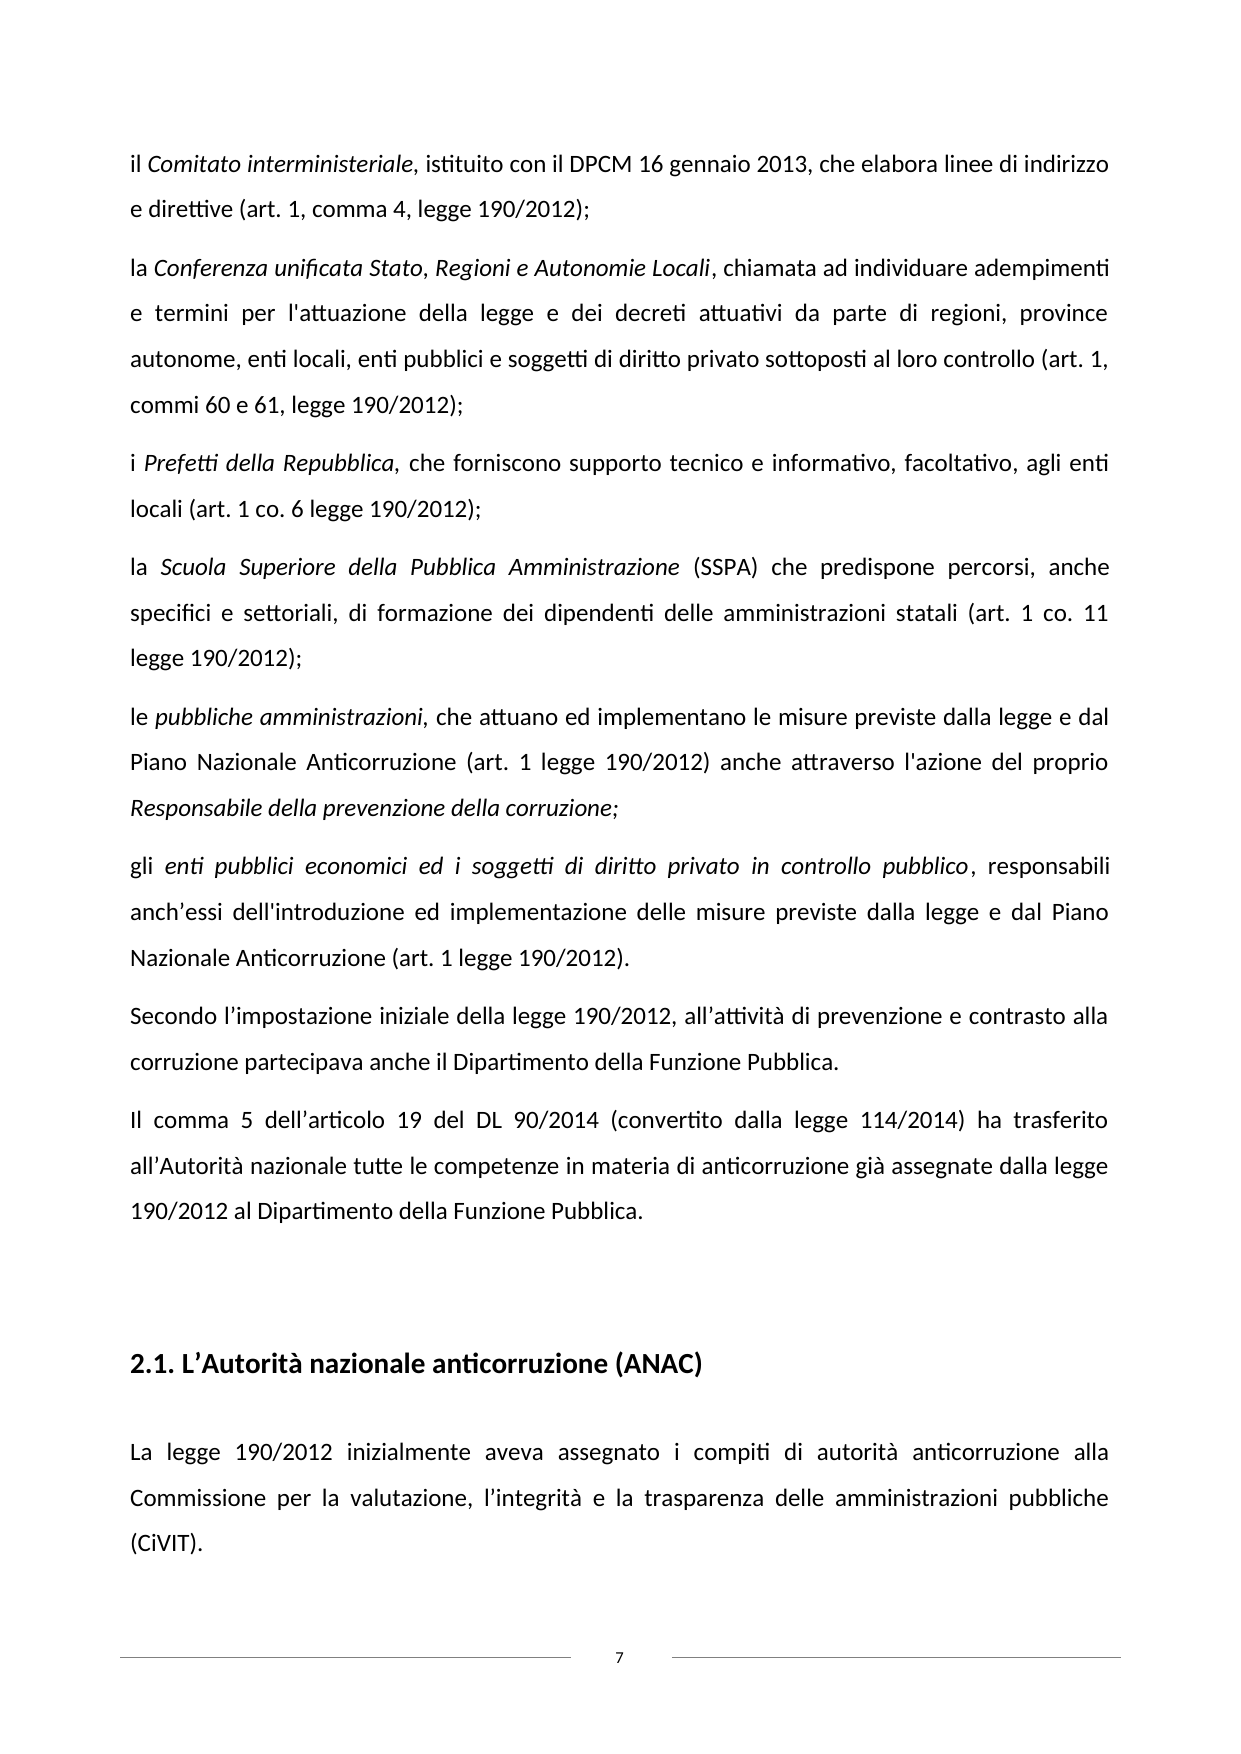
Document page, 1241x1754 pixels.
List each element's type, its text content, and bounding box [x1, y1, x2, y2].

text Il comma 5 dell’articolo 19 del DL 90/2014 (convertito dalla legge 114/2014) ha trasferito all’Autorità nazionale tutte le competenze in materia di anticorruzione già assegnate dalla legge 190/2012 al Dipartimento della Funzione Pubblica. [130, 1104, 1110, 1226]
text 2.1. L’Autorità nazionale anticorruzione (ANAC) [130, 1345, 1110, 1381]
text le pubbliche amministrazioni, che attuano ed implementano le misure previste dalla legge e dal Piano Nazionale Anticorruzione (art. 1 legge 190/2012) anche attraverso l'azione del proprio Responsabile della prevenzione della corruzione; [130, 701, 1110, 823]
text la Conferenza unificata Stato, Regioni e Autonomie Locali, chiamata ad individuare adempimenti e termini per l'attuazione della legge e dei decreti attuativi da parte di regioni, province autonome, enti locali, enti pubblici e soggetti di diritto privato sottoposti al loro controllo (art. 1, commi 60 e 61, legge 190/2012); [130, 252, 1110, 419]
text Secondo l’impostazione iniziale della legge 190/2012, all’attività di prevenzione e contrasto alla corruzione partecipava anche il Dipartimento della Funzione Pubblica. [130, 1000, 1110, 1076]
text i Prefetti della Repubblica, che forniscono supporto tecnico e informativo, facoltativo, agli enti locali (art. 1 co. 6 legge 190/2012); [130, 447, 1110, 523]
text la Scuola Superiore della Pubblica Amministrazione (SSPA) che predispone percorsi, anche specifici e settoriali, di formazione dei dipendenti delle amministrazioni statali (art. 1 co. 11 legge 190/2012); [130, 551, 1110, 673]
text il Comitato interministeriale, istituito con il DPCM 16 gennaio 2013, che elabora linee di indirizzo e direttive (art. 1, comma 4, legge 190/2012); [130, 148, 1110, 224]
text gli enti pubblici economici ed i soggetti di diritto privato in controllo pubblico, responsabili anch’essi dell'introduzione ed implementazione delle misure previste dalla legge e dal Piano Nazionale Anticorruzione (art. 1 legge 190/2012). [130, 850, 1110, 972]
text La legge 190/2012 inizialmente aveva assegnato i compiti di autorità anticorruzione alla Commissione per la valutazione, l’integrità e la trasparenza delle amministrazioni pubbliche (CiVIT). [130, 1436, 1110, 1558]
